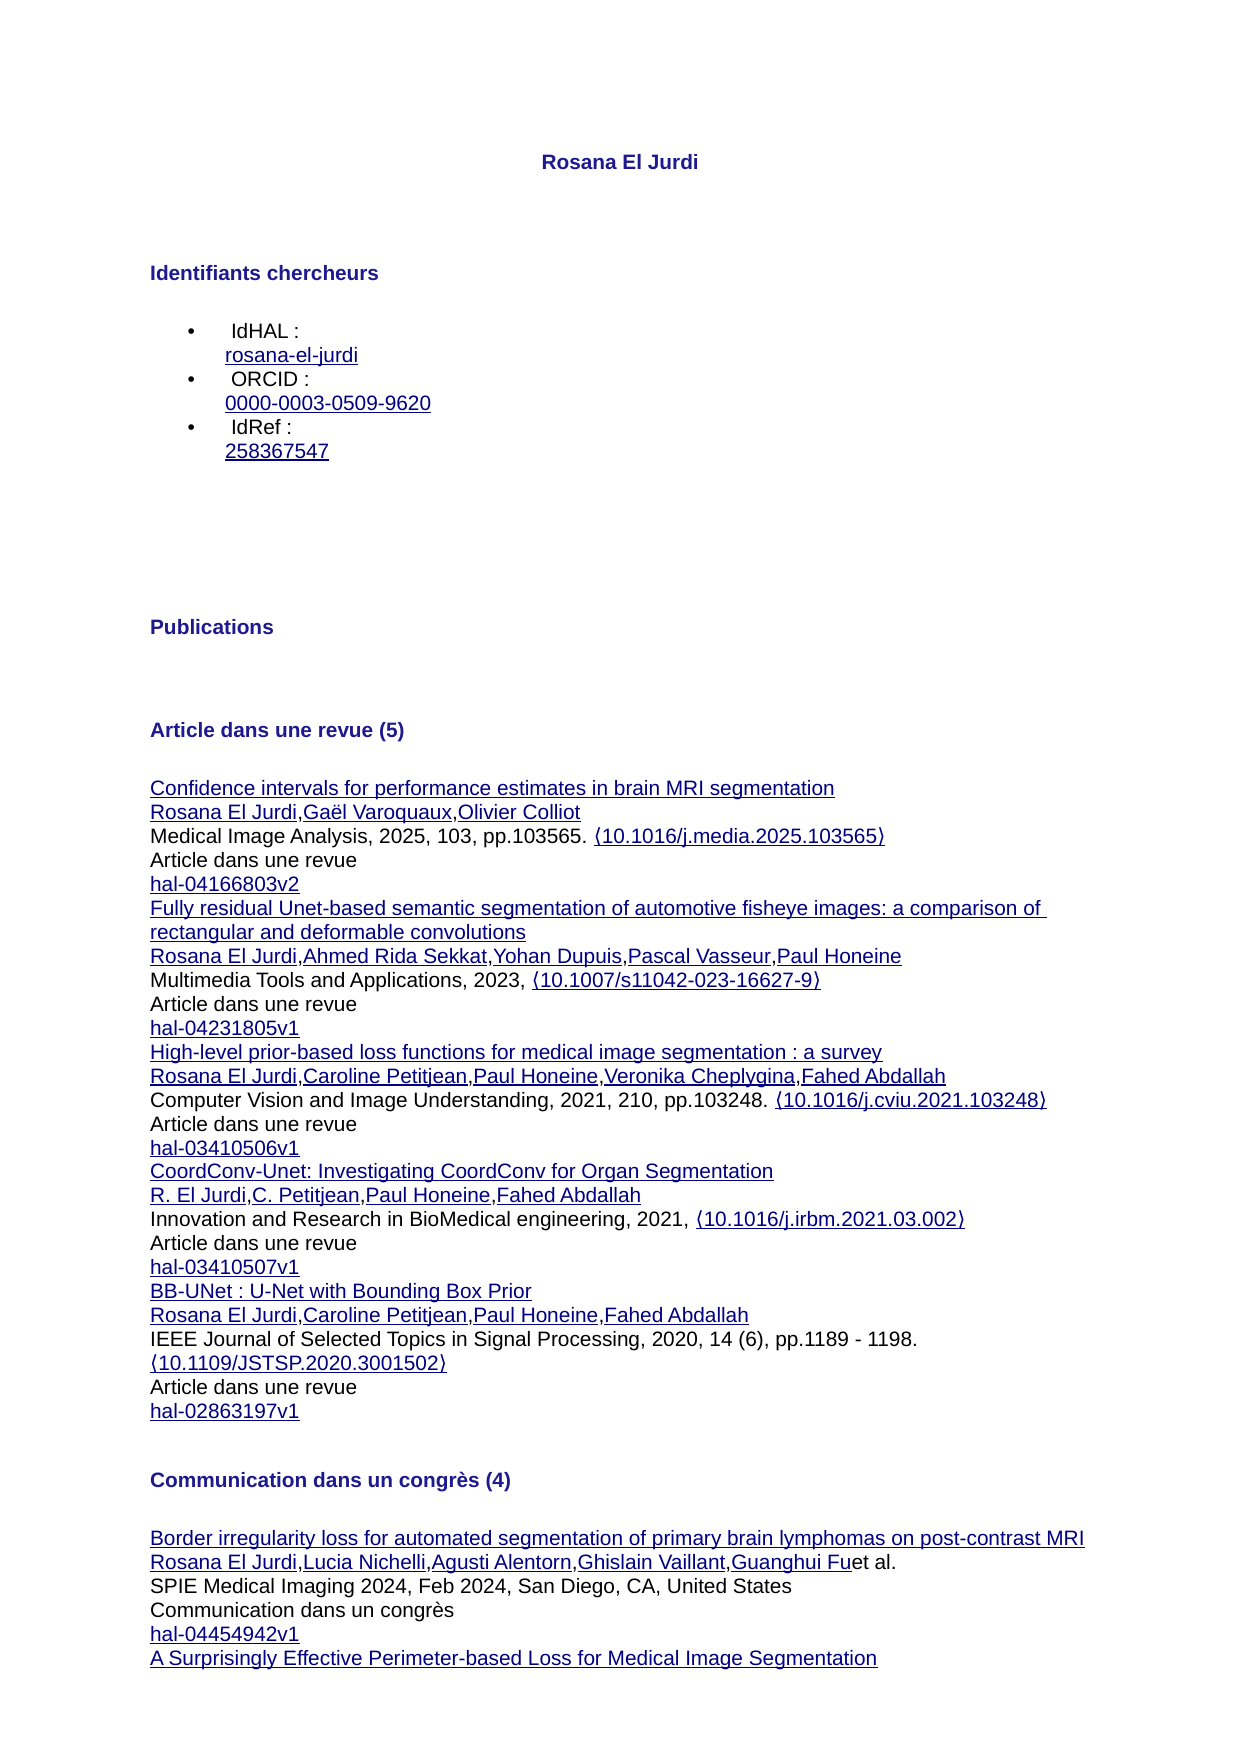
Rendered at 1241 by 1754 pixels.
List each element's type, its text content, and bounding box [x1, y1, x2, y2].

table_cell A Surprisingly Effective Perimeter-based Loss for Medical Image Segmentation [150, 1646, 1090, 1670]
list ORCID : [187, 367, 1090, 391]
subtitle Identifiants chercheurs [150, 260, 1090, 284]
list 0000-0003-0509-9620 [187, 391, 1090, 414]
table_header Border irregularity loss for automated segmentation of primary brain lymphomas on post-contrast MRI Rosana El Jurdi,Lucia Nichelli,Agusti Alentorn,Ghislain Vaillant,Guanghui Fuet al. SPIE Medical Imaging 2024, Feb 2024, San Diego, CA, United States Communication dans un congrès hal-04454942v1 [150, 1526, 1090, 1646]
subtitle Publications [150, 614, 1090, 638]
table_cell Fully residual Unet-based semantic segmentation of automotive fisheye images: a comparison of rectangular and deformable convolutions Rosana El Jurdi,Ahmed Rida Sekkat,Yohan Dupuis,Pascal Vasseur,Paul Honeine Multimedia Tools and Applications, 2023, ⟨10.1007/s11042-023-16627-9⟩ Article dans une revue hal-04231805v1 [150, 896, 1090, 1039]
subtitle Communication dans un congrès (4) [150, 1468, 1090, 1492]
list rosana-el-jurdi [187, 343, 1090, 367]
list IdRef : [187, 414, 1090, 438]
subtitle Rosana El Jurdi [150, 150, 1090, 174]
table_cell High-level prior-based loss functions for medical image segmentation : a survey Rosana El Jurdi,Caroline Petitjean,Paul Honeine,Veronika Cheplygina,Fahed Abdallah Computer Vision and Image Understanding, 2021, 210, pp.103248. ⟨10.1016/j.cviu.2021.103248⟩ Article dans une revue hal-03410506v1 [150, 1040, 1090, 1159]
subtitle Article dans une revue (5) [150, 718, 1090, 742]
table_header Confidence intervals for performance estimates in brain MRI segmentation Rosana El Jurdi,Gaël Varoquaux,Olivier Colliot Medical Image Analysis, 2025, 103, pp.103565. ⟨10.1016/j.media.2025.103565⟩ Article dans une revue hal-04166803v2 [150, 776, 1090, 896]
list 258367547 [187, 438, 1090, 462]
table_cell BB-UNet : U-Net with Bounding Box Prior Rosana El Jurdi,Caroline Petitjean,Paul Honeine,Fahed Abdallah IEEE Journal of Selected Topics in Signal Processing, 2020, 14 (6), pp.1189 - 1198. ⟨10.1109/JSTSP.2020.3001502⟩ Article dans une revue hal-02863197v1 [150, 1279, 1090, 1423]
list IdHAL : [187, 319, 1090, 343]
table_cell CoordConv-Unet: Investigating CoordConv for Organ Segmentation R. El Jurdi,C. Petitjean,Paul Honeine,Fahed Abdallah Innovation and Research in BioMedical engineering, 2021, ⟨10.1016/j.irbm.2021.03.002⟩ Article dans une revue hal-03410507v1 [150, 1159, 1090, 1279]
